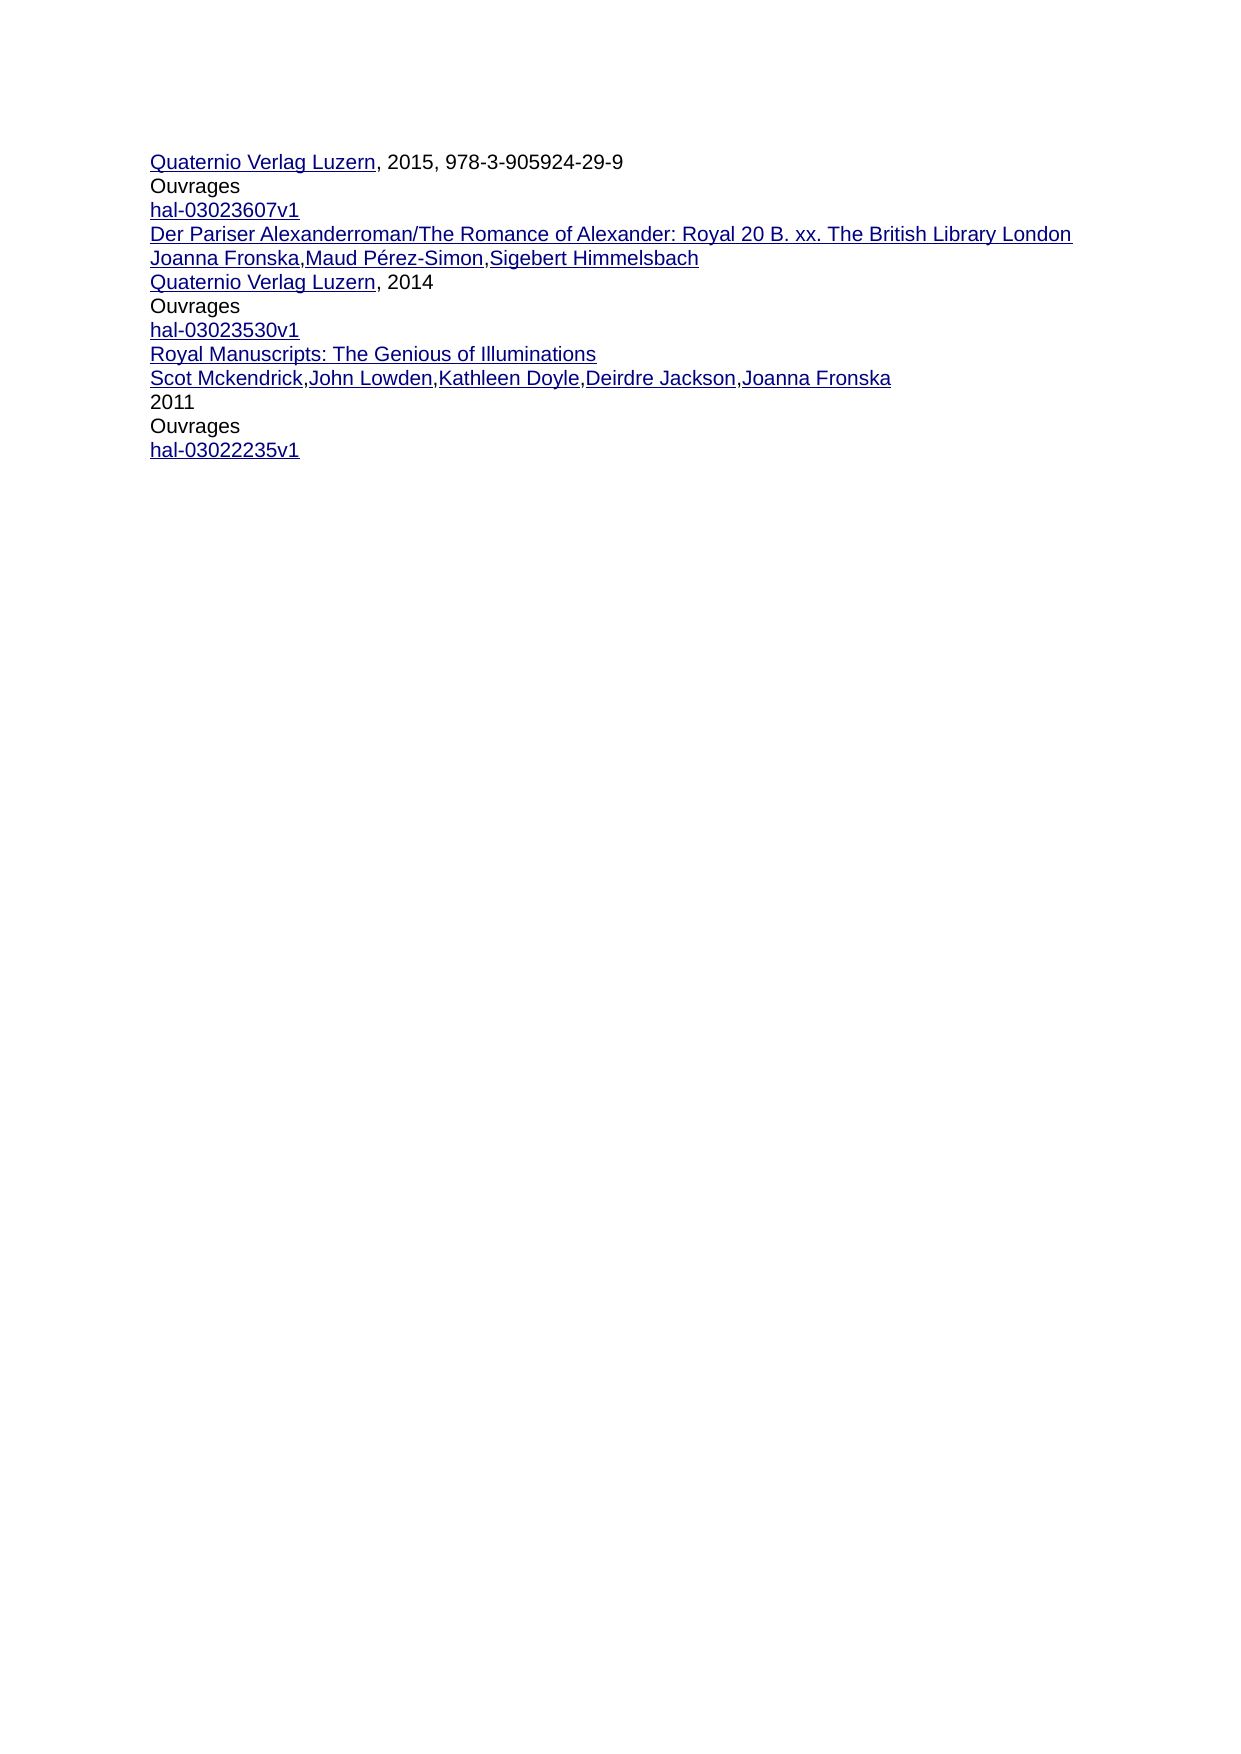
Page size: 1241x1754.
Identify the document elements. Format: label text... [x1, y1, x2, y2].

table_cell Royal Manuscripts: The Genious of Illuminations Scot Mckendrick,John Lowden,Kathleen Doyle,Deirdre Jackson,Joanna Fronska 2011 Ouvrages hal-03022235v1 [150, 342, 1090, 461]
table_header Quaternio Verlag Luzern, 2015, 978-3-905924-29-9 Ouvrages hal-03023607v1 [150, 150, 1090, 222]
table_cell Der Pariser Alexanderroman/The Romance of Alexander: Royal 20 B. xx. The British Library London Joanna Fronska,Maud Pérez-Simon,Sigebert Himmelsbach Quaternio Verlag Luzern, 2014 Ouvrages hal-03023530v1 [150, 222, 1090, 342]
